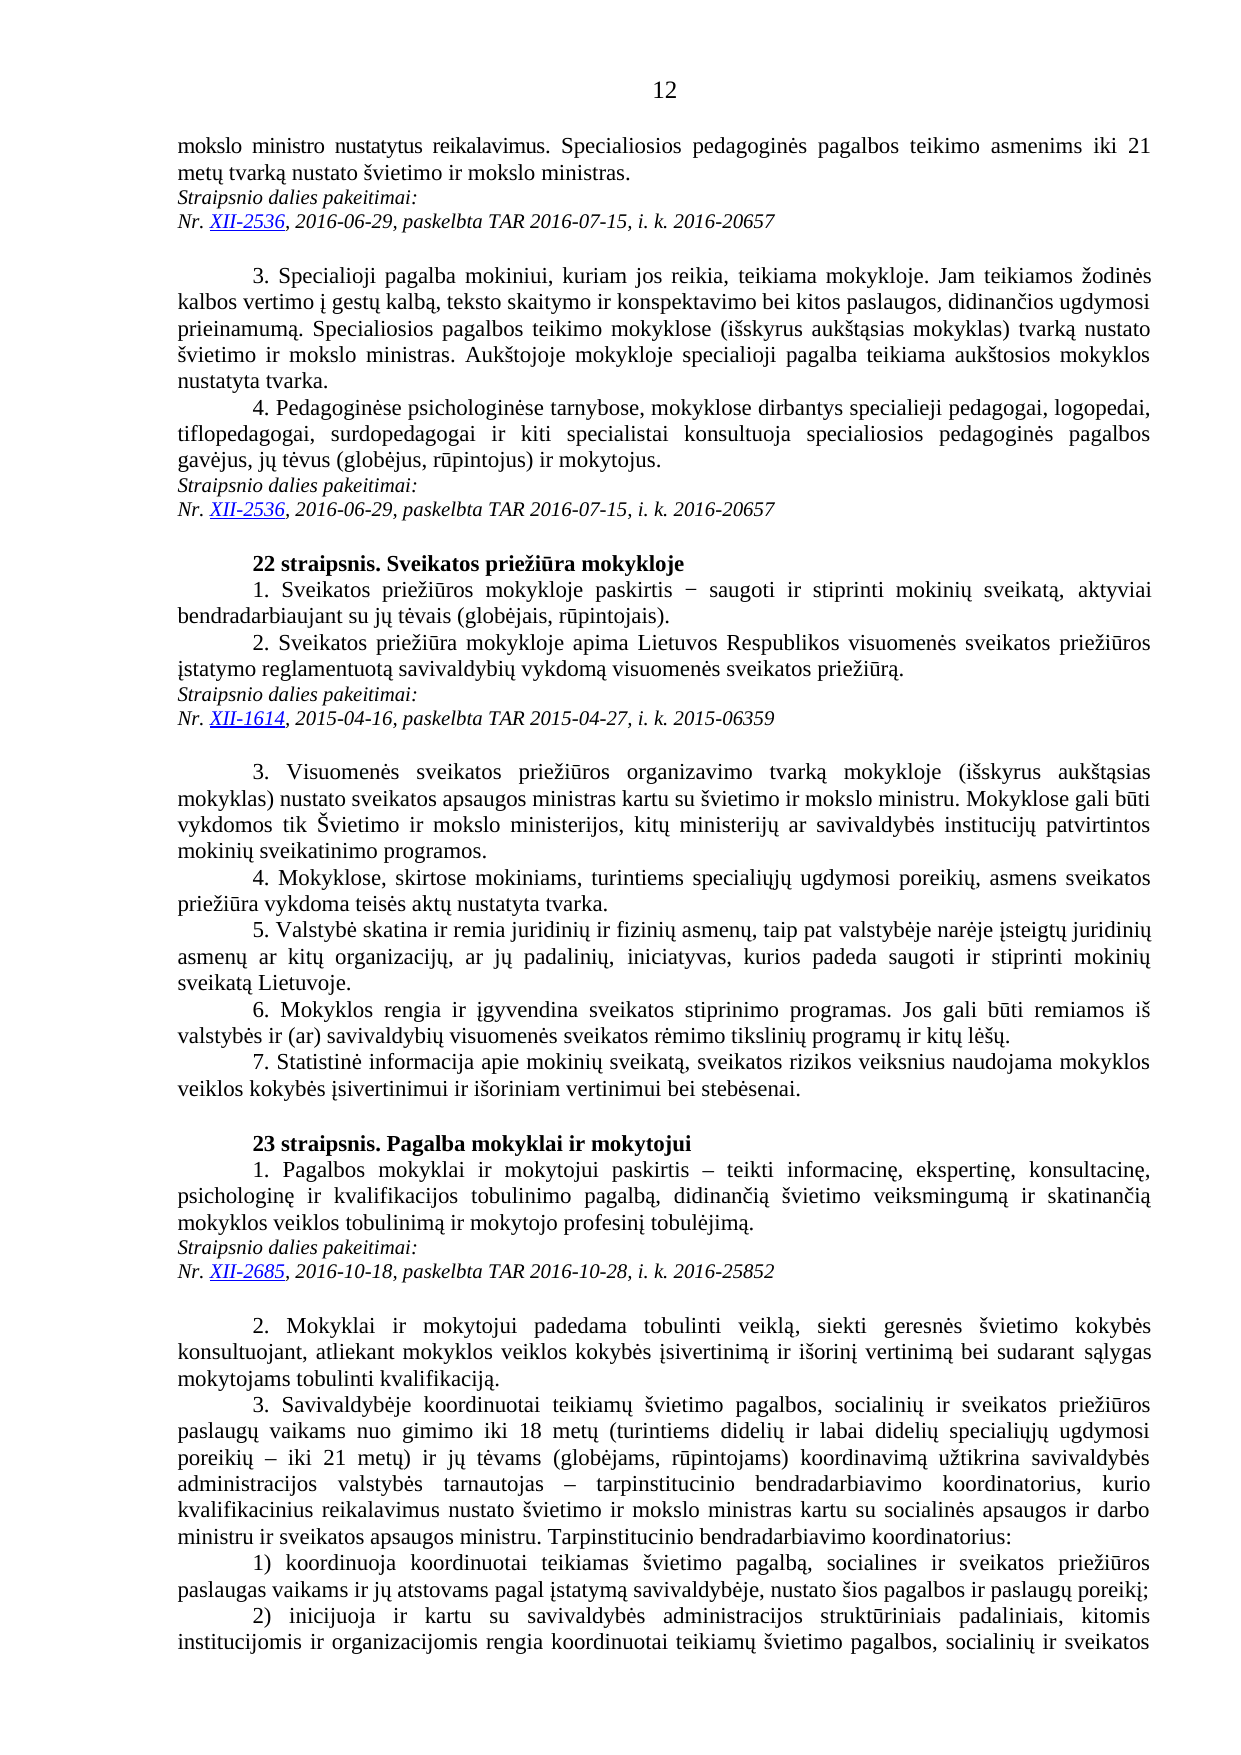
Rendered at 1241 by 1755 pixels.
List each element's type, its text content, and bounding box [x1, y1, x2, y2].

text Straipsnio dalies pakeitimai: [177, 473, 1152, 497]
text 2. Mokyklai ir mokytojui padedama tobulinti veiklą, siekti geresnės švietimo kokybės konsultuojant, atliekant mokyklos veiklos kokybės įsivertinimą ir išorinį vertinimą bei sudarant sąlygas mokytojams tobulinti kvalifikaciją. [177, 1312, 1152, 1391]
text 1. Sveikatos priežiūros mokykloje paskirtis − saugoti ir stiprinti mokinių sveikatą, aktyviai bendradarbiaujant su jų tėvais (globėjais, rūpintojais). [177, 576, 1152, 629]
text 2. Sveikatos priežiūra mokykloje apima Lietuvos Respublikos visuomenės sveikatos priežiūros įstatymo reglamentuotą savivaldybių vykdomą visuomenės sveikatos priežiūrą. [177, 629, 1152, 682]
text 3. Specialioji pagalba mokiniui, kuriam jos reikia, teikiama mokykloje. Jam teikiamos žodinės kalbos vertimo į gestų kalbą, teksto skaitymo ir konspektavimo bei kitos paslaugos, didinančios ugdymosi prieinamumą. Specialiosios pagalbos teikimo mokyklose (išskyrus aukštąsias mokyklas) tvarką nustato švietimo ir mokslo ministras. Aukštojoje mokykloje specialioji pagalba teikiama aukštosios mokyklos nustatyta tvarka. [177, 262, 1152, 394]
text 3. Savivaldybėje koordinuotai teikiamų švietimo pagalbos, socialinių ir sveikatos priežiūros paslaugų vaikams nuo gimimo iki 18 metų (turintiems didelių ir labai didelių specialiųjų ugdymosi poreikių – iki 21 metų) ir jų tėvams (globėjams, rūpintojams) koordinavimą užtikrina savivaldybės administracijos valstybės tarnautojas – tarpinstitucinio bendradarbiavimo koordinatorius, kurio kvalifikacinius reikalavimus nustato švietimo ir mokslo ministras kartu su socialinės apsaugos ir darbo ministru ir sveikatos apsaugos ministru. Tarpinstitucinio bendradarbiavimo koordinatorius: [177, 1391, 1152, 1549]
text mokslo ministro nustatytus reikalavimus. Specialiosios pedagoginės pagalbos teikimo asmenims iki 21 metų tvarką nustato švietimo ir mokslo ministras. [177, 132, 1152, 185]
text Straipsnio dalies pakeitimai: [177, 185, 1152, 209]
text 6. Mokyklos rengia ir įgyvendina sveikatos stiprinimo programas. Jos gali būti remiamos iš valstybės ir (ar) savivaldybių visuomenės sveikatos rėmimo tikslinių programų ir kitų lėšų. [177, 996, 1152, 1048]
text 4. Pedagoginėse psichologinėse tarnybose, mokyklose dirbantys specialieji pedagogai, logopedai, tiflopedagogai, surdopedagogai ir kiti specialistai konsultuoja specialiosios pedagoginės pagalbos gavėjus, jų tėvus (globėjus, rūpintojus) ir mokytojus. [177, 394, 1152, 473]
text 7. Statistinė informacija apie mokinių sveikatą, sveikatos rizikos veiksnius naudojama mokyklos veiklos kokybės įsivertinimui ir išoriniam vertinimui bei stebėsenai. [177, 1048, 1152, 1101]
text 4. Mokyklose, skirtose mokiniams, turintiems specialiųjų ugdymosi poreikių, asmens sveikatos priežiūra vykdoma teisės aktų nustatyta tvarka. [177, 864, 1152, 917]
text 22 straipsnis. Sveikatos priežiūra mokykloje [177, 550, 1152, 576]
text 23 straipsnis. Pagalba mokyklai ir mokytojui [177, 1130, 1152, 1156]
text 1. Pagalbos mokyklai ir mokytojui paskirtis – teikti informacinę, ekspertinę, konsultacinę, psichologinę ir kvalifikacijos tobulinimo pagalbą, didinančią švietimo veiksmingumą ir skatinančią mokyklos veiklos tobulinimą ir mokytojo profesinį tobulėjimą. [177, 1156, 1152, 1235]
text Nr. XII-2536, 2016-06-29, paskelbta TAR 2016-07-15, i. k. 2016-20657 [177, 497, 1152, 521]
text Nr. XII-2685, 2016-10-18, paskelbta TAR 2016-10-28, i. k. 2016-25852 [177, 1259, 1152, 1283]
text Nr. XII-1614, 2015-04-16, paskelbta TAR 2015-04-27, i. k. 2015-06359 [177, 706, 1152, 730]
text 2) inicijuoja ir kartu su savivaldybės administracijos struktūriniais padaliniais, kitomis institucijomis ir organizacijomis rengia koordinuotai teikiamų švietimo pagalbos, socialinių ir sveikatos [177, 1602, 1152, 1655]
text 5. Valstybė skatina ir remia juridinių ir fizinių asmenų, taip pat valstybėje narėje įsteigtų juridinių asmenų ar kitų organizacijų, ar jų padalinių, iniciatyvas, kurios padeda saugoti ir stiprinti mokinių sveikatą Lietuvoje. [177, 917, 1152, 996]
text 3. Visuomenės sveikatos priežiūros organizavimo tvarką mokykloje (išskyrus aukštąsias mokyklas) nustato sveikatos apsaugos ministras kartu su švietimo ir mokslo ministru. Mokyklose gali būti vykdomos tik Švietimo ir mokslo ministerijos, kitų ministerijų ar savivaldybės institucijų patvirtintos mokinių sveikatinimo programos. [177, 758, 1152, 864]
text 1) koordinuoja koordinuotai teikiamas švietimo pagalbą, socialines ir sveikatos priežiūros paslaugas vaikams ir jų atstovams pagal įstatymą savivaldybėje, nustato šios pagalbos ir paslaugų poreikį; [177, 1549, 1152, 1602]
text Straipsnio dalies pakeitimai: [177, 682, 1152, 706]
text Straipsnio dalies pakeitimai: [177, 1235, 1152, 1259]
text Nr. XII-2536, 2016-06-29, paskelbta TAR 2016-07-15, i. k. 2016-20657 [177, 209, 1152, 233]
